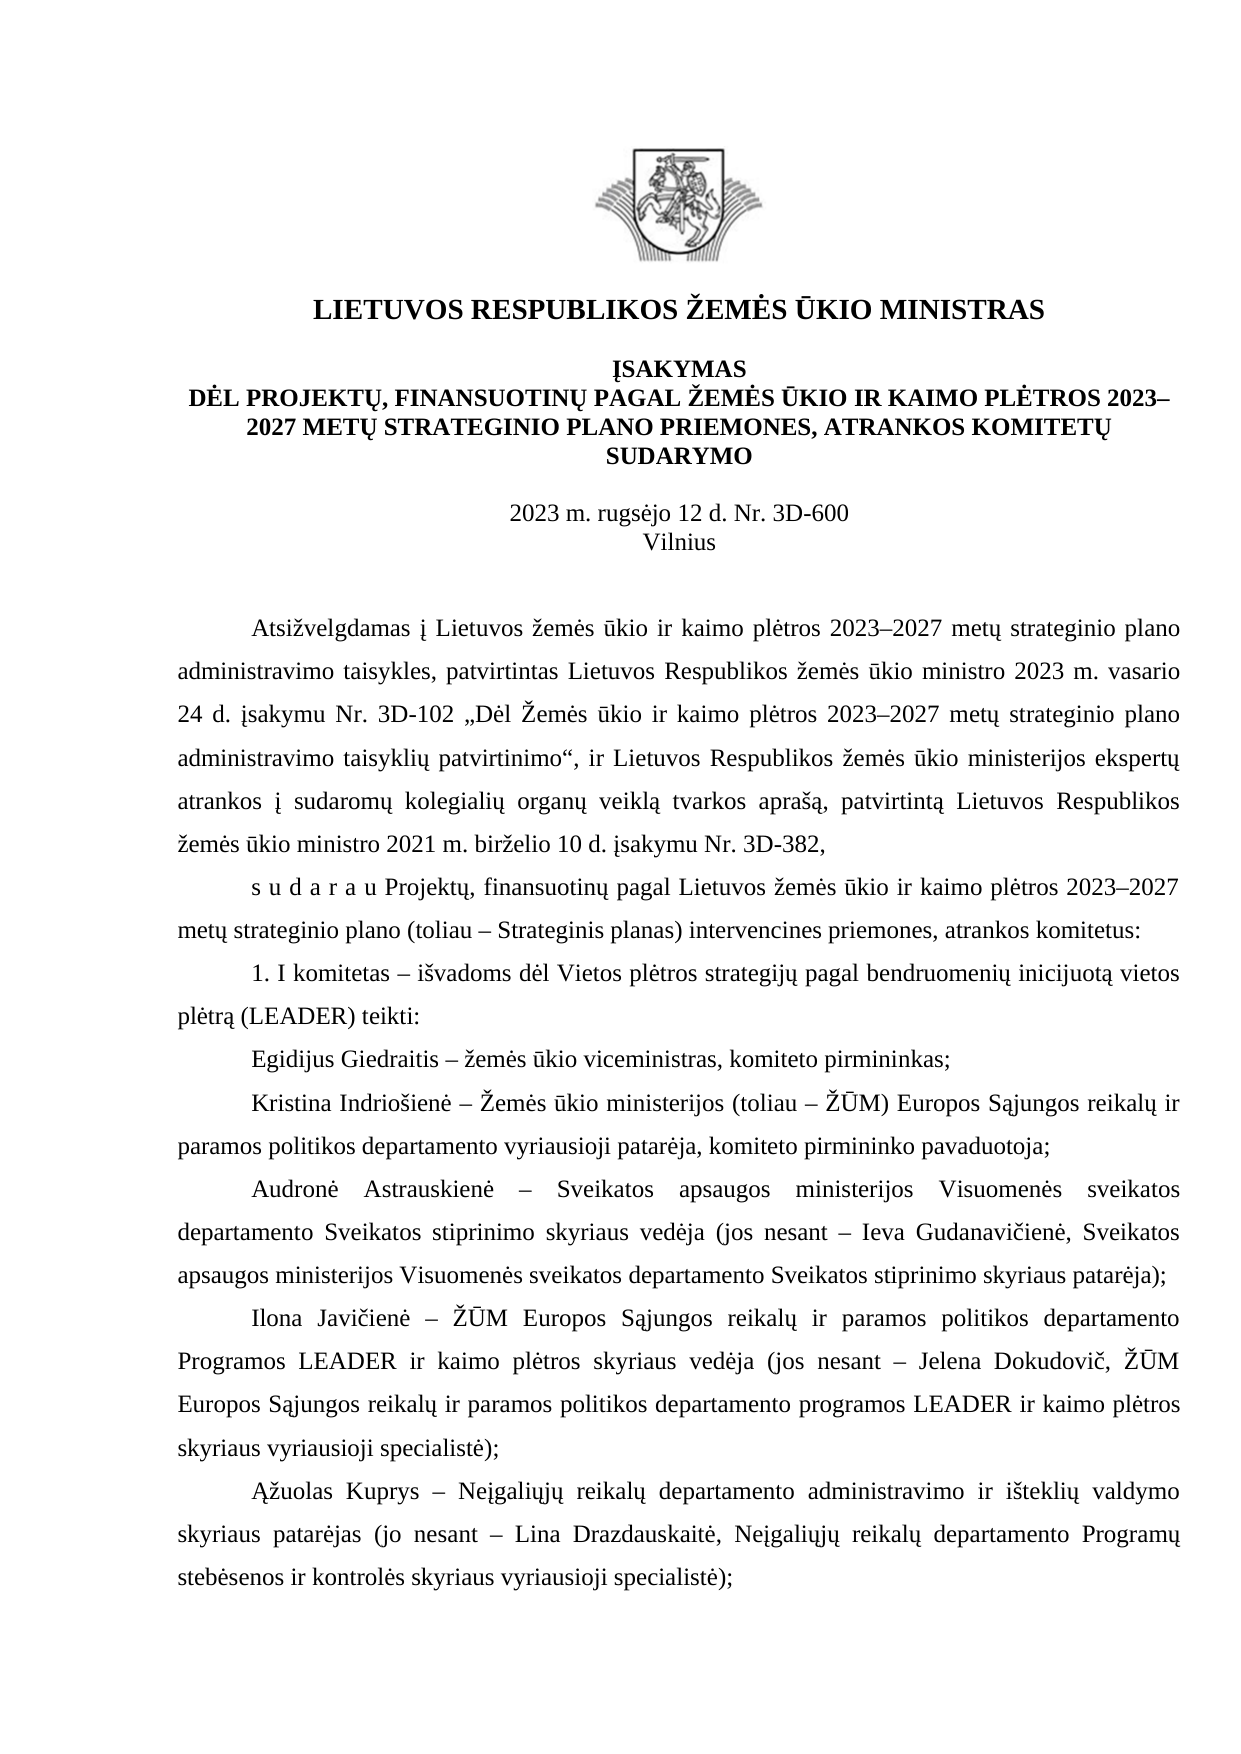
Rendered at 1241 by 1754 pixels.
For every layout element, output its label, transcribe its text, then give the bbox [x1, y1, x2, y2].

text DĖL PROJEKTŲ, FINANSUOTINŲ PAGAL ŽEMĖS ŪKIO IR KAIMO PLĖTROS 2023–2027 METŲ STRATEGINIO PLANO PRIEMONES, ATRANKOS KOMITETŲ SUDARYMO [177, 383, 1181, 469]
text Vilnius [177, 527, 1181, 556]
text ĮSAKYMAS [177, 354, 1181, 383]
text Egidijus Giedraitis – žemės ūkio viceministras, komiteto pirmininkas; [177, 1044, 1181, 1073]
text Atsižvelgdamas į Lietuvos žemės ūkio ir kaimo plėtros 2023–2027 metų strateginio plano administravimo taisykles, patvirtintas Lietuvos Respublikos žemės ūkio ministro 2023 m. vasario 24 d. įsakymu Nr. 3D-102 „Dėl Žemės ūkio ir kaimo plėtros 2023–2027 metų strateginio plano administravimo taisyklių patvirtinimo“, ir Lietuvos Respublikos žemės ūkio ministerijos ekspertų atrankos į sudaromų kolegialių organų veiklą tvarkos aprašą, patvirtintą Lietuvos Respublikos žemės ūkio ministro 2021 m. birželio 10 d. įsakymu Nr. 3D-382, [177, 613, 1181, 858]
text Audronė Astrauskienė – Sveikatos apsaugos ministerijos Visuomenės sveikatos departamento Sveikatos stiprinimo skyriaus vedėja (jos nesant – Ieva Gudanavičienė, Sveikatos apsaugos ministerijos Visuomenės sveikatos departamento Sveikatos stiprinimo skyriaus patarėja); [177, 1174, 1181, 1289]
text Ilona Javičienė – ŽŪM Europos Sąjungos reikalų ir paramos politikos departamento Programos LEADER ir kaimo plėtros skyriaus vedėja (jos nesant – Jelena Dokudovič, ŽŪM Europos Sąjungos reikalų ir paramos politikos departamento programos LEADER ir kaimo plėtros skyriaus vyriausioji specialistė); [177, 1303, 1181, 1461]
text LIETUVOS RESPUBLIKOS ŽEMĖS ŪKIO MINISTRAS [177, 292, 1181, 326]
text s u d a r a u Projektų, finansuotinų pagal Lietuvos žemės ūkio ir kaimo plėtros 2023–2027 metų strateginio plano (toliau – Strateginis planas) intervencines priemones, atrankos komitetus: [177, 872, 1181, 944]
text 2023 m. rugsėjo 12 d. Nr. 3D-600 [177, 498, 1181, 527]
text Kristina Indriošienė – Žemės ūkio ministerijos (toliau – ŽŪM) Europos Sąjungos reikalų ir paramos politikos departamento vyriausioji patarėja, komiteto pirmininko pavaduotoja; [177, 1088, 1181, 1159]
text Ąžuolas Kuprys – Neįgaliųjų reikalų departamento administravimo ir išteklių valdymo skyriaus patarėjas (jo nesant – Lina Drazdauskaitė, Neįgaliųjų reikalų departamento Programų stebėsenos ir kontrolės skyriaus vyriausioji specialistė); [177, 1476, 1181, 1591]
text 1. I komitetas – išvadoms dėl Vietos plėtros strategijų pagal bendruomenių inicijuotą vietos plėtrą (LEADER) teikti: [177, 958, 1181, 1030]
